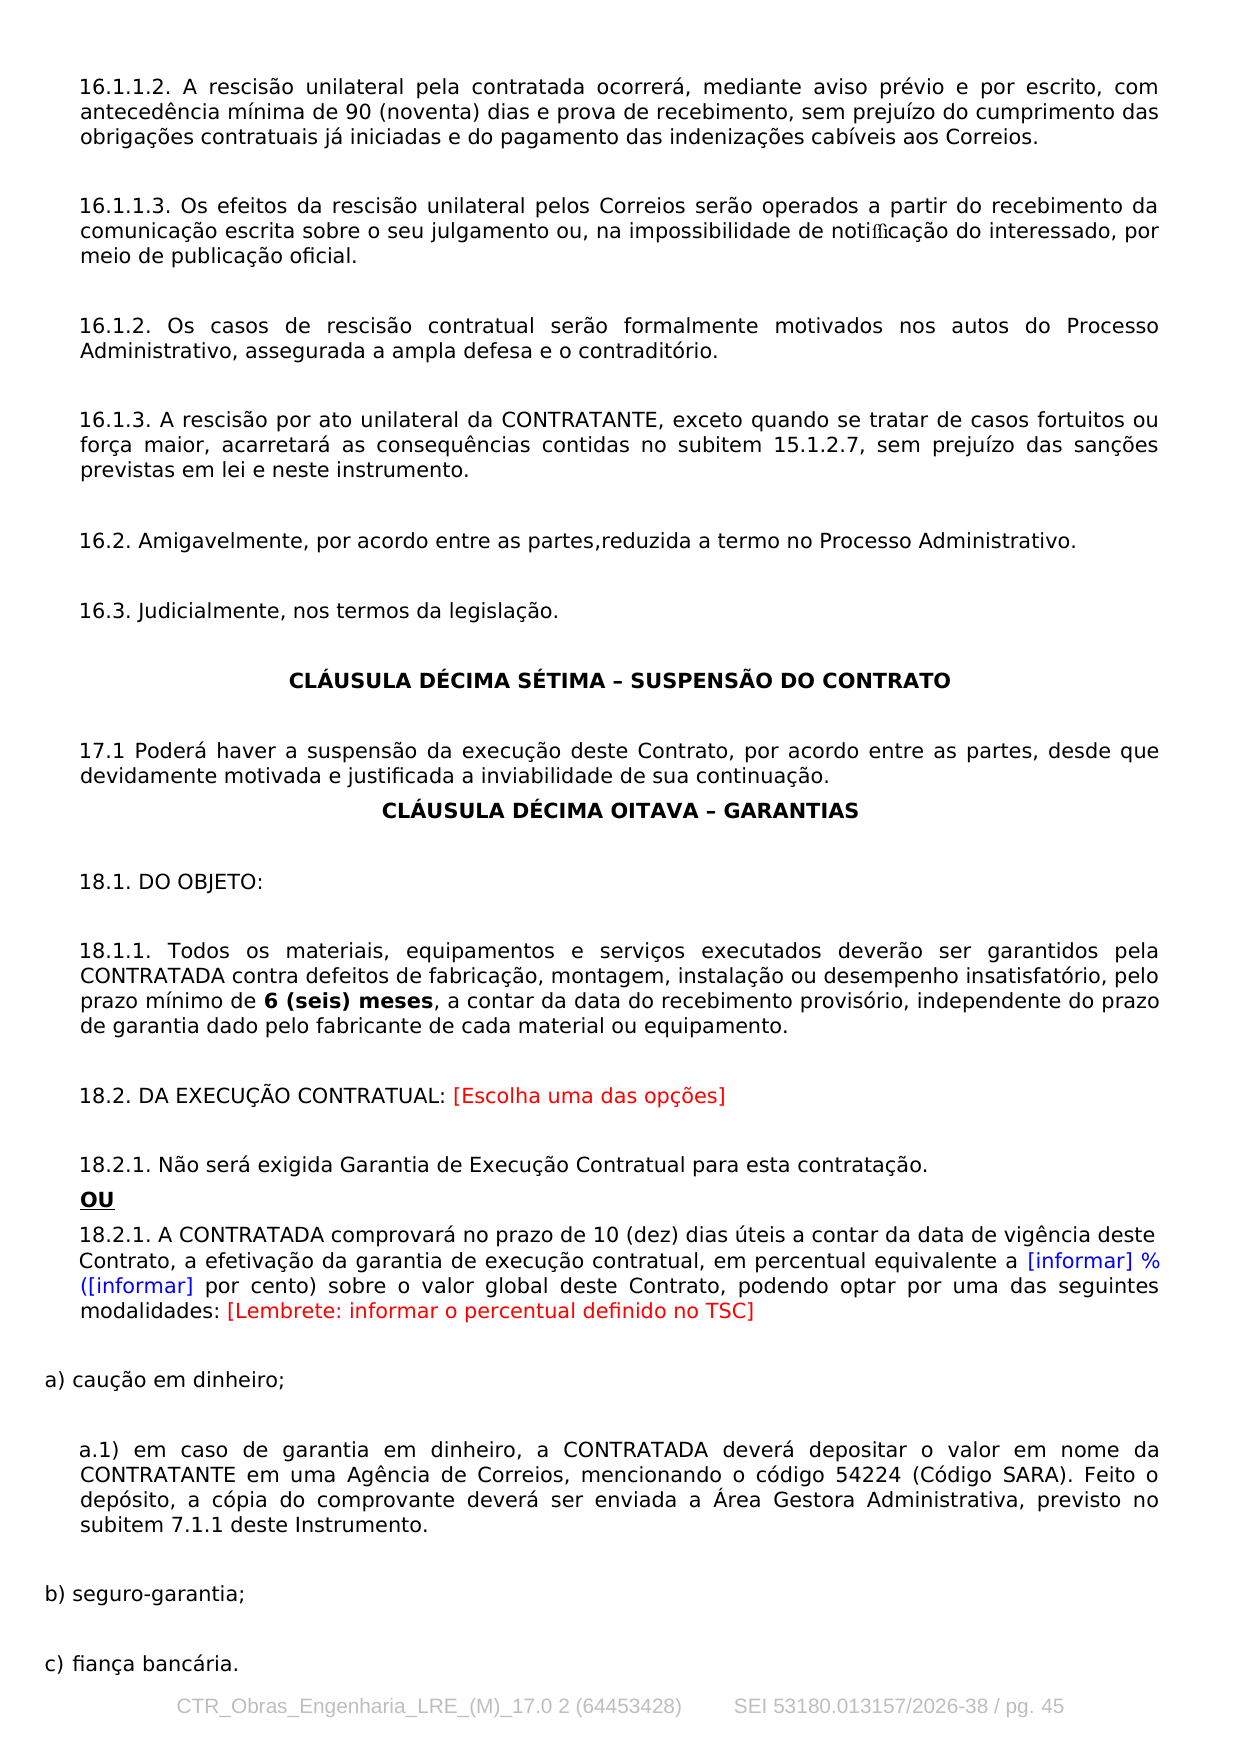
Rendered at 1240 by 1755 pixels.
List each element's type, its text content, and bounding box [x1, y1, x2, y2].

text Contrato, a efetivação da garantia de execução contratual, em percentual equivalente a [informar] % ([informar] por cento) sobre o valor global deste Contrato, podendo optar por uma das seguintes modalidades: [Lembrete: informar o percentual definido no TSC] [79, 1249, 1160, 1323]
text 16.1.1.3. Os efeitos da rescisão unilateral pelos Correios serão operados a partir do recebimento da comunicação escrita sobre o seu julgamento ou, na impossibilidade de noticação do interessado, por meio de publicação oficial. [79, 194, 1160, 268]
text 18.2.1. A CONTRATADA comprovará no prazo de 10 (dez) dias úteis a contar da data de vigência deste [79, 1223, 1160, 1247]
subtitle CLÁUSULA DÉCIMA SÉTIMA – SUSPENSÃO DO CONTRATO [74, 669, 1166, 693]
text 16.1.2. Os casos de rescisão contratual serão formalmente motivados nos autos do Processo Administrativo, assegurada a ampla defesa e o contraditório. [79, 314, 1160, 363]
text 18.2. DA EXECUÇÃO CONTRATUAL: [Escolha uma das opções] [79, 1084, 1160, 1108]
text 17.1 Poderá haver a suspensão da execução deste Contrato, por acordo entre as partes, desde que devidamente motivada e justificada a inviabilidade de sua continuação. [79, 739, 1160, 788]
text 18.1. DO OBJETO: [79, 870, 1160, 894]
text 18.2.1. Não será exigida Garantia de Execução Contratual para esta contratação. [79, 1153, 1160, 1178]
text 16.2. Amigavelmente, por acordo entre as partes,reduzida a termo no Processo Administrativo. [79, 528, 1160, 553]
list caução em dinheiro; [44, 1368, 1160, 1393]
subtitle CLÁUSULA DÉCIMA OITAVA – GARANTIAS [74, 799, 1167, 823]
subtitle OU [80, 1188, 1167, 1212]
list fiança bancária. [44, 1652, 1160, 1676]
text 16.1.1.2. A rescisão unilateral pela contratada ocorrerá, mediante aviso prévio e por escrito, com antecedência mínima de 90 (noventa) dias e prova de recebimento, sem prejuízo do cumprimento das obrigações contratuais já iniciadas e do pagamento das indenizações cabíveis aos Correios. [79, 75, 1160, 149]
text 16.3. Judicialmente, nos termos da legislação. [79, 599, 1160, 623]
list seguro-garantia; [44, 1582, 1160, 1607]
text 18.1.1. Todos os materiais, equipamentos e serviços executados deverão ser garantidos pela CONTRATADA contra defeitos de fabricação, montagem, instalação ou desempenho insatisfatório, pelo prazo mínimo de 6 (seis) meses, a contar da data do recebimento provisório, independente do prazo de garantia dado pelo fabricante de cada material ou equipamento. [79, 939, 1160, 1038]
text 16.1.3. A rescisão por ato unilateral da CONTRATANTE, exceto quando se tratar de casos fortuitos ou força maior, acarretará as consequências contidas no subitem 15.1.2.7, sem prejuízo das sanções previstas em lei e neste instrumento. [79, 408, 1160, 483]
text a.1) em caso de garantia em dinheiro, a CONTRATADA deverá depositar o valor em nome da CONTRATANTE em uma Agência de Correios, mencionando o código 54224 (Código SARA). Feito o depósito, a cópia do comprovante deverá ser enviada a Área Gestora Administrativa, previsto no subitem 7.1.1 deste Instrumento. [79, 1438, 1160, 1537]
